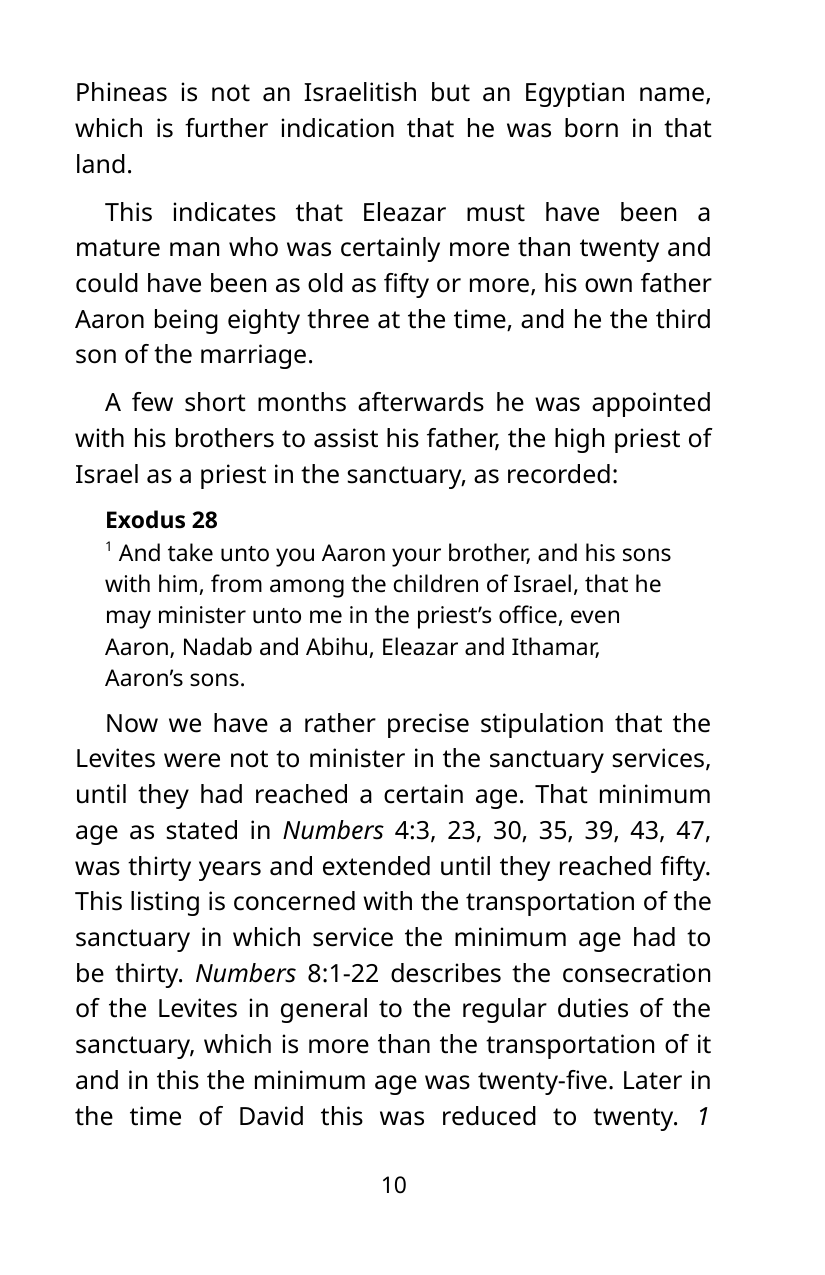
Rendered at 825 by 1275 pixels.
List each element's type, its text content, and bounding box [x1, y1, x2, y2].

text Exodus 28 [105, 504, 712, 536]
text 1 And take unto you Aaron your brother, and his sons with him, from among the children of Israel, that he may minister unto me in the priest’s office, even Aaron, Nadab and Abihu, Eleazar and Ithamar, Aaron’s sons. [105, 537, 682, 693]
text A few short months afterwards he was appointed with his brothers to assist his father, the high priest of Israel as a priest in the sanctuary, as recorded: [75, 385, 712, 491]
text Now we have a rather precise stipulation that the Levites were not to minister in the sanctuary services, until they had reached a certain age. That minimum age as stated in Numbers 4:3, 23, 30, 35, 39, 43, 47, was thirty years and extended until they reached fifty. This listing is concerned with the transportation of the sanctuary in which service the minimum age had to be thirty. Numbers 8:1-22 describes the consecration of the Levites in general to the regular duties of the sanctuary, which is more than the transportation of it and in this the minimum age was twenty-five. Later in the time of David this was reduced to twenty. 1 [75, 705, 712, 1132]
text This indicates that Eleazar must have been a mature man who was certainly more than twenty and could have been as old as fifty or more, his own father Aaron being eighty three at the time, and he the third son of the marriage. [75, 194, 712, 371]
text Phineas is not an Israelitish but an Egyptian name, which is further indication that he was born in that land. [75, 75, 712, 181]
